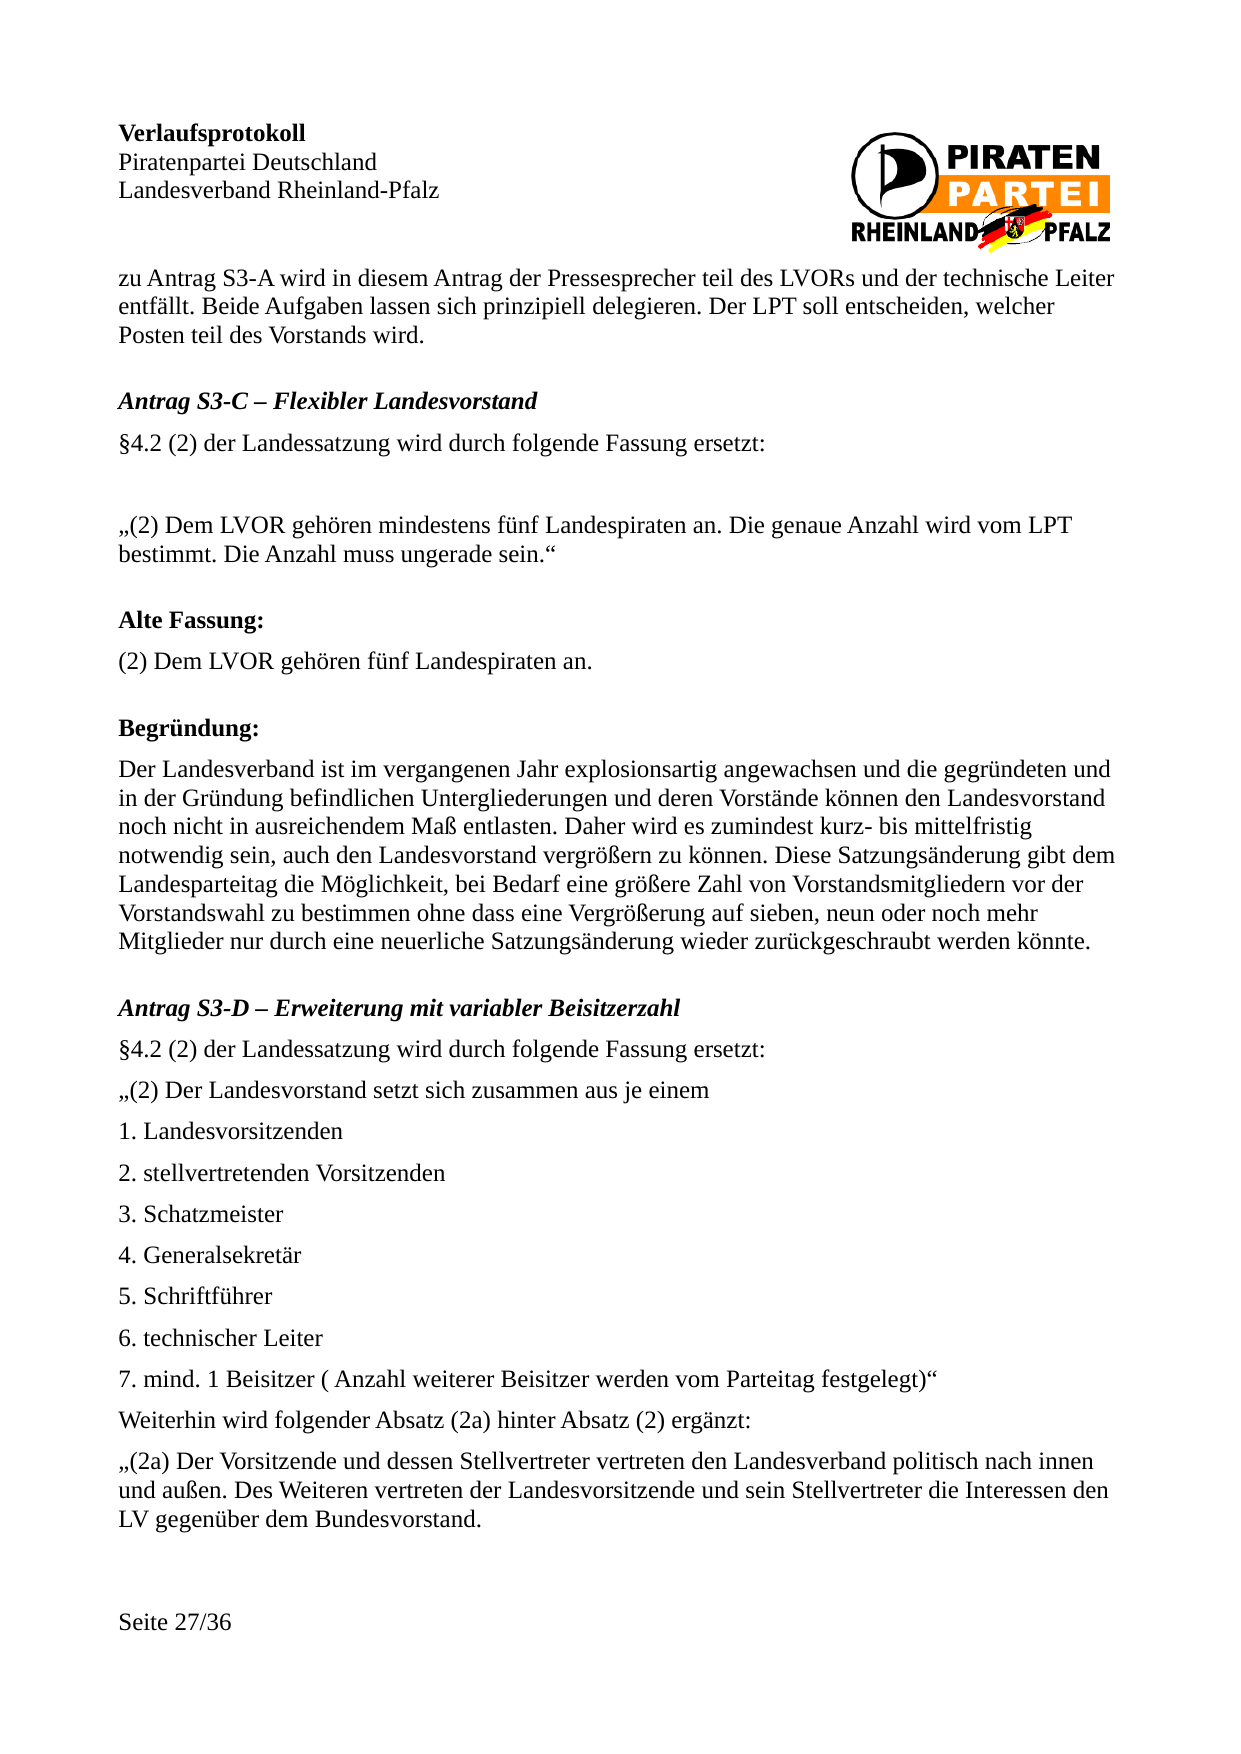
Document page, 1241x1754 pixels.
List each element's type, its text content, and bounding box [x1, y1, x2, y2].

subtitle Begründung: [118, 713, 1122, 741]
text §4.2 (2) der Landessatzung wird durch folgende Fassung ersetzt: [118, 1034, 1122, 1063]
text 2. stellvertretenden Vorsitzenden [118, 1158, 1122, 1186]
text 7. mind. 1 Beisitzer ( Anzahl weiterer Beisitzer werden vom Parteitag festgelegt)“ [118, 1364, 1122, 1393]
text 4. Generalsekretär [118, 1240, 1122, 1269]
text 3. Schatzmeister [118, 1199, 1122, 1228]
text Der Landesverband ist im vergangenen Jahr explosionsartig angewachsen und die gegründeten und in der Gründung befindlichen Untergliederungen und deren Vorstände können den Landesvorstand noch nicht in ausreichendem Maß entlasten. Daher wird es zumindest kurz- bis mittelfristig notwendig sein, auch den Landesvorstand vergrößern zu können. Diese Satzungsänderung gibt dem Landesparteitag die Möglichkeit, bei Bedarf eine größere Zahl von Vorstandsmitgliedern vor der Vorstandswahl zu bestimmen ohne dass eine Vergrößerung auf sieben, neun oder noch mehr Mitglieder nur durch eine neuerliche Satzungsänderung wieder zurückgeschraubt werden könnte. [118, 754, 1122, 955]
text „(2a) Der Vorsitzende und dessen Stellvertreter vertreten den Landesverband politisch nach innen und außen. Des Weiteren vertreten der Landesvorsitzende und sein Stellvertreter die Interessen den LV gegenüber dem Bundesvorstand. [118, 1446, 1122, 1533]
subtitle Antrag S3-C – Flexibler Landesvorstand [118, 386, 1122, 415]
subtitle Antrag S3-D – Erweiterung mit variabler Beisitzerzahl [118, 993, 1122, 1021]
text Weiterhin wird folgender Absatz (2a) hinter Absatz (2) ergänzt: [118, 1405, 1122, 1434]
text §4.2 (2) der Landessatzung wird durch folgende Fassung ersetzt: [118, 428, 1122, 456]
text „(2) Dem LVOR gehören mindestens fünf Landespiraten an. Die genaue Anzahl wird vom LPT bestimmt. Die Anzahl muss ungerade sein.“ [118, 510, 1122, 568]
subtitle Alte Fassung: [118, 605, 1122, 634]
text zu Antrag S3-A wird in diesem Antrag der Pressesprecher teil des LVORs und der technische Leiter entfällt. Beide Aufgaben lassen sich prinzipiell delegieren. Der LPT soll entscheiden, welcher Posten teil des Vorstands wird. [118, 263, 1122, 349]
picture [835, 121, 1110, 255]
text 1. Landesvorsitzenden [118, 1116, 1122, 1145]
text 5. Schriftführer [118, 1281, 1122, 1310]
text (2) Dem LVOR gehören fünf Landespiraten an. [118, 646, 1122, 675]
text 6. technischer Leiter [118, 1323, 1122, 1351]
text „(2) Der Landesvorstand setzt sich zusammen aus je einem [118, 1075, 1122, 1104]
